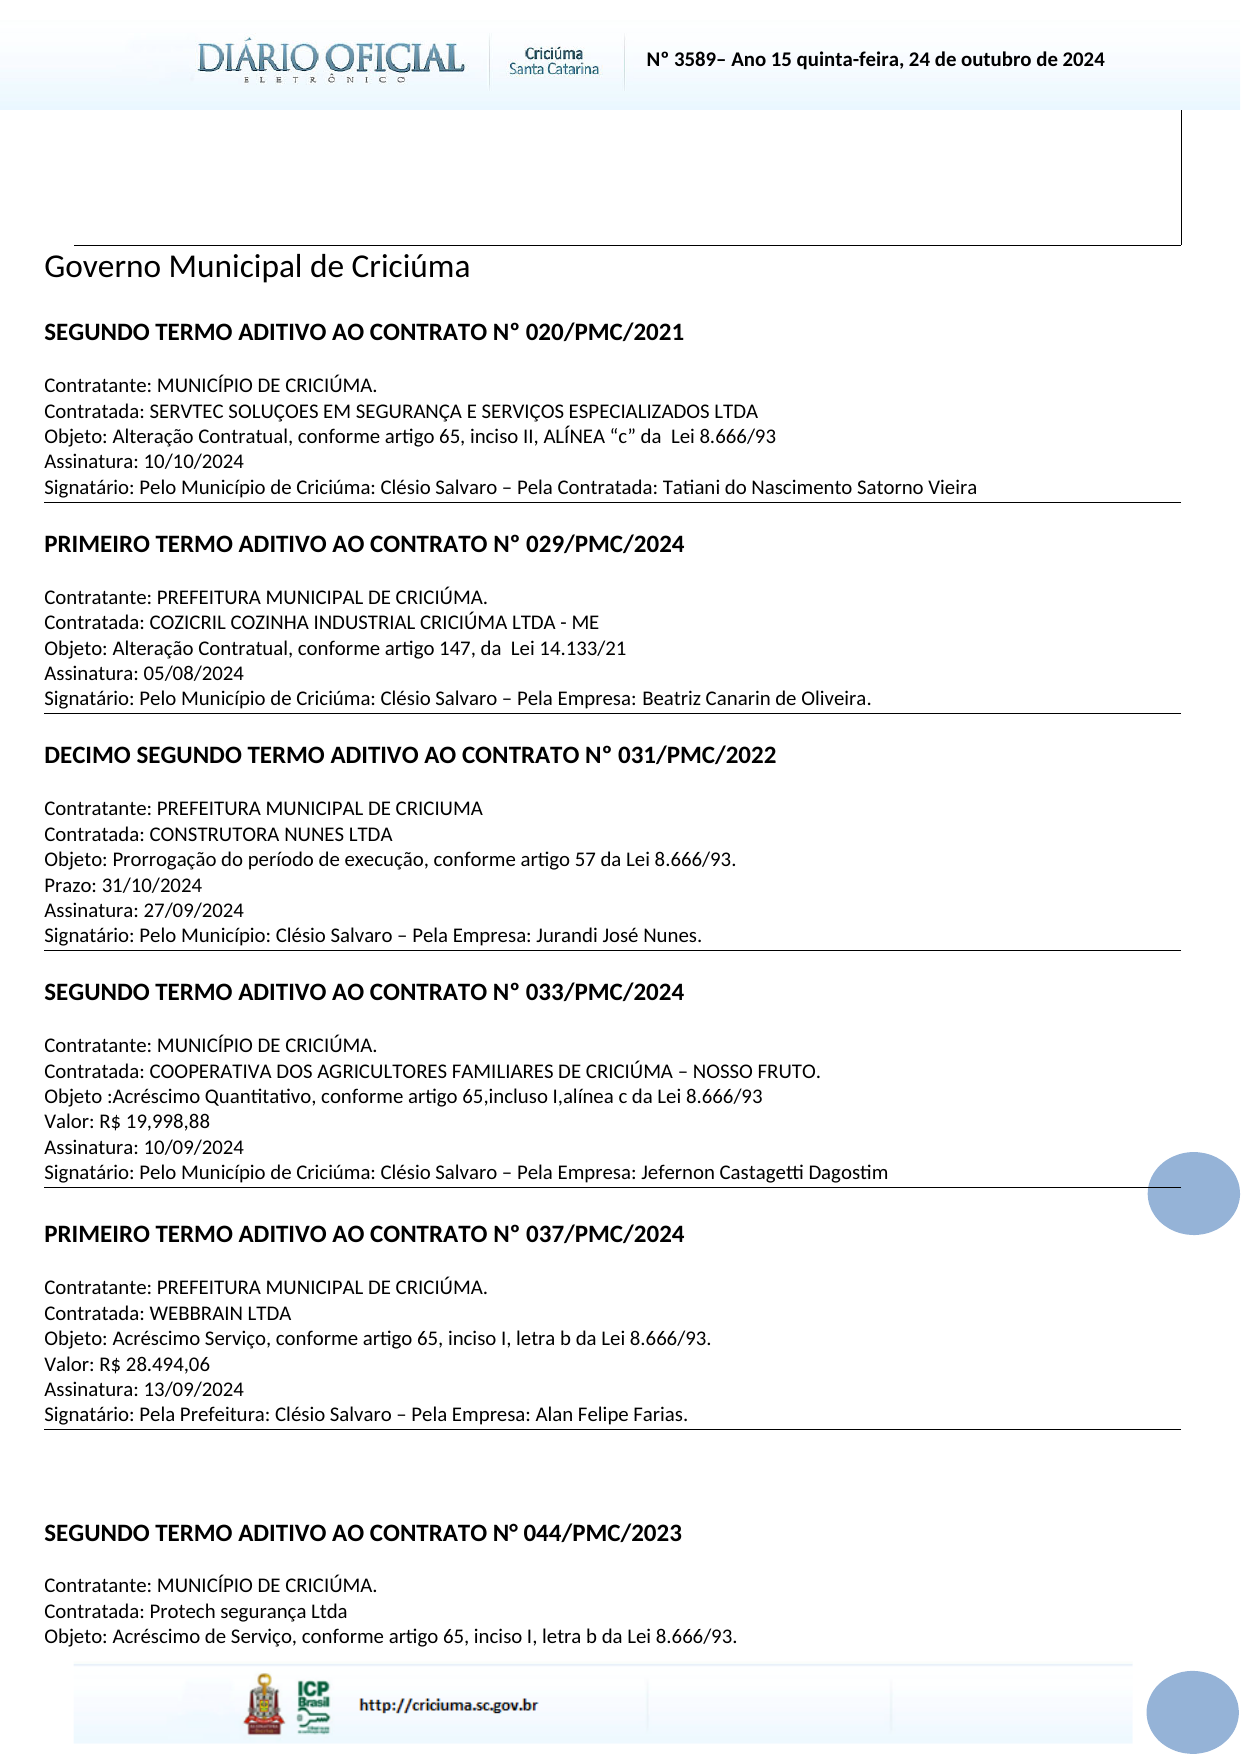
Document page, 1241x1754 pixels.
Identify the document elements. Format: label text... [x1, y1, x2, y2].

text Contratante: MUNICÍPIO DE CRICIÚMA. [44, 1573, 1181, 1598]
text Governo Municipal de Criciúma [44, 245, 1181, 286]
text Signatário: Pelo Município de Criciúma: Clésio Salvaro – Pela Empresa: Beatriz Canarin de Oliveira. [44, 686, 1181, 713]
text Valor: R$ 19,998,88 [44, 1109, 1181, 1134]
text Contratante: PREFEITURA MUNICIPAL DE CRICIÚMA. [44, 584, 1181, 609]
text Assinatura: 27/09/2024 [44, 897, 1181, 923]
text Objeto: Acréscimo Serviço, conforme artigo 65, inciso I, letra b da Lei 8.666/93. [44, 1325, 1181, 1351]
text Objeto: Prorrogação do período de execução, conforme artigo 57 da Lei 8.666/93. [44, 846, 1181, 872]
text Objeto: Alteração Contratual, conforme artigo 65, inciso II, ALÍNEA “c” da Lei 8.666/93 [44, 423, 1181, 449]
text Contratante: MUNICÍPIO DE CRICIÚMA. [44, 1032, 1181, 1058]
text Prazo: 31/10/2024 [44, 872, 1181, 897]
text Objeto: Acréscimo de Serviço, conforme artigo 65, inciso I, letra b da Lei 8.666/93. [44, 1623, 1181, 1649]
text Contratada: COZICRIL COZINHA INDUSTRIAL CRICIÚMA LTDA - ME [44, 609, 1181, 635]
text Assinatura: 13/09/2024 [44, 1376, 1181, 1402]
text Objeto: Alteração Contratual, conforme artigo 147, da Lei 14.133/21 [44, 635, 1181, 660]
text Assinatura: 05/08/2024 [44, 660, 1181, 686]
text Contratante: PREFEITURA MUNICIPAL DE CRICIÚMA. [44, 1274, 1181, 1300]
text Signatário: Pela Prefeitura: Clésio Salvaro – Pela Empresa: Alan Felipe Farias. [44, 1402, 1181, 1429]
text Contratada: Protech segurança Ltda [44, 1598, 1181, 1623]
text Contratada: CONSTRUTORA NUNES LTDA [44, 821, 1181, 846]
text SEGUNDO TERMO ADITIVO AO CONTRATO Nº 020/PMC/2021 [44, 316, 1181, 347]
text Contratante: MUNICÍPIO DE CRICIÚMA. [44, 372, 1181, 398]
text Valor: R$ 28.494,06 [44, 1351, 1181, 1376]
text Contratada: WEBBRAIN LTDA [44, 1300, 1181, 1325]
text Assinatura: 10/10/2024 [44, 449, 1181, 474]
text Contratada: SERVTEC SOLUÇOES EM SEGURANÇA E SERVIÇOS ESPECIALIZADOS LTDA [44, 398, 1181, 423]
text Objeto :Acréscimo Quantitativo, conforme artigo 65,incluso I,alínea c da Lei 8.666/93 [44, 1083, 1181, 1109]
text Contratante: PREFEITURA MUNICIPAL DE CRICIUMA [44, 796, 1181, 821]
text Contratada: COOPERATIVA DOS AGRICULTORES FAMILIARES DE CRICIÚMA – NOSSO FRUTO. [44, 1058, 1181, 1083]
text PRIMEIRO TERMO ADITIVO AO CONTRATO Nº 029/PMC/2024 [44, 528, 1181, 558]
text Signatário: Pelo Município: Clésio Salvaro – Pela Empresa: Jurandi José Nunes. [44, 923, 1181, 950]
text SEGUNDO TERMO ADITIVO AO CONTRATO Nº 033/PMC/2024 [44, 977, 1181, 1007]
text DECIMO SEGUNDO TERMO ADITIVO AO CONTRATO Nº 031/PMC/2022 [44, 739, 1181, 770]
text Signatário: Pelo Município de Criciúma: Clésio Salvaro – Pela Contratada: Tatiani do Nascimento Satorno Vieira [44, 474, 1181, 502]
text Assinatura: 10/09/2024 [44, 1134, 1181, 1159]
text SEGUNDO TERMO ADITIVO AO CONTRATO N° 044/PMC/2023 [44, 1517, 1181, 1547]
text PRIMEIRO TERMO ADITIVO AO CONTRATO Nº 037/PMC/2024 [44, 1219, 1181, 1249]
text Signatário: Pelo Município de Criciúma: Clésio Salvaro – Pela Empresa: Jefernon Castagetti Dagostim [44, 1159, 1166, 1187]
